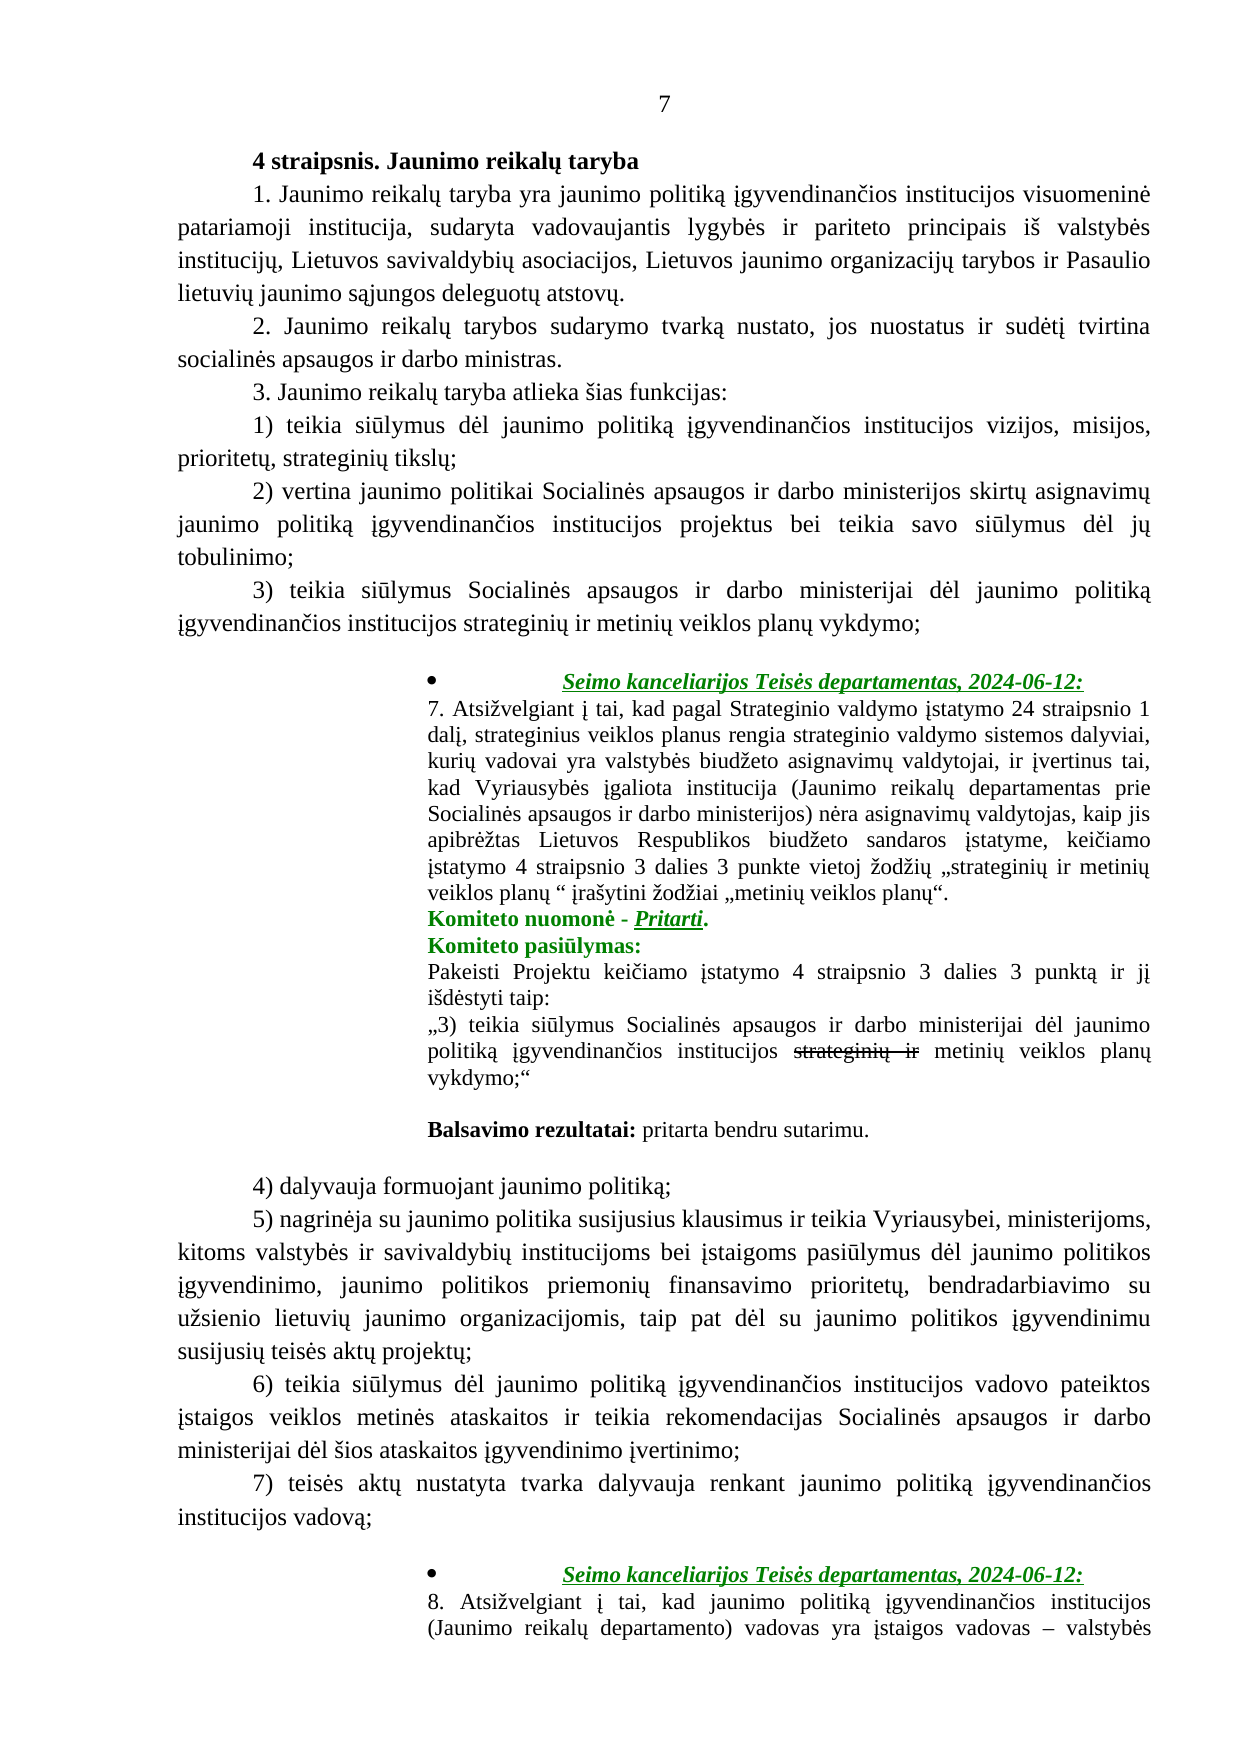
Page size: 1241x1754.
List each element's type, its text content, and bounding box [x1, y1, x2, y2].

text 3. Jaunimo reikalų taryba atlieka šias funkcijas: [177, 377, 1152, 406]
text 1. Jaunimo reikalų taryba yra jaunimo politiką įgyvendinančios institucijos visuomeninė patariamoji institucija, sudaryta vadovaujantis lygybės ir pariteto principais iš valstybės institucijų, Lietuvos savivaldybių asociacijos, Lietuvos jaunimo organizacijų tarybos ir Pasaulio lietuvių jaunimo sąjungos deleguotų atstovų. [177, 179, 1152, 307]
list Seimo kanceliarijos Teisės departamentas, 2024-06-12: [427, 668, 1152, 694]
list Seimo kanceliarijos Teisės departamentas, 2024-06-12: [427, 1561, 1152, 1588]
text 2) vertina jaunimo politikai Socialinės apsaugos ir darbo ministerijos skirtų asignavimų jaunimo politiką įgyvendinančios institucijos projektus bei teikia savo siūlymus dėl jų tobulinimo; [177, 476, 1152, 571]
text 4) dalyvauja formuojant jaunimo politiką; [177, 1171, 1152, 1200]
text 6) teikia siūlymus dėl jaunimo politiką įgyvendinančios institucijos vadovo pateiktos įstaigos veiklos metinės ataskaitos ir teikia rekomendacijas Socialinės apsaugos ir darbo ministerijai dėl šios ataskaitos įgyvendinimo įvertinimo; [177, 1369, 1152, 1464]
text Komiteto nuomonė - Pritarti. [427, 905, 1152, 932]
text Komiteto pasiūlymas: [427, 932, 1152, 958]
text 7) teisės aktų nustatyta tvarka dalyvauja renkant jaunimo politiką įgyvendinančios institucijos vadovą; [177, 1468, 1152, 1530]
text Pakeisti Projektu keičiamo įstatymo 4 straipsnio 3 dalies 3 punktą ir jį išdėstyti taip: [427, 958, 1152, 1011]
text Balsavimo rezultatai: pritarta bendru sutarimu. [427, 1116, 1152, 1143]
text 3) teikia siūlymus Socialinės apsaugos ir darbo ministerijai dėl jaunimo politiką įgyvendinančios institucijos strateginių ir metinių veiklos planų vykdymo; [177, 575, 1152, 637]
text 4 straipsnis. Jaunimo reikalų taryba [177, 146, 1152, 175]
text 5) nagrinėja su jaunimo politika susijusius klausimus ir teikia Vyriausybei, ministerijoms, kitoms valstybės ir savivaldybių institucijoms bei įstaigoms pasiūlymus dėl jaunimo politikos įgyvendinimo, jaunimo politikos priemonių finansavimo prioritetų, bendradarbiavimo su užsienio lietuvių jaunimo organizacijomis, taip pat dėl su jaunimo politikos įgyvendinimu susijusių teisės aktų projektų; [177, 1204, 1152, 1365]
text 7. Atsižvelgiant į tai, kad pagal Strateginio valdymo įstatymo 24 straipsnio 1 dalį, strateginius veiklos planus rengia strateginio valdymo sistemos dalyviai, kurių vadovai yra valstybės biudžeto asignavimų valdytojai, ir įvertinus tai, kad Vyriausybės įgaliota institucija (Jaunimo reikalų departamentas prie Socialinės apsaugos ir darbo ministerijos) nėra asignavimų valdytojas, kaip jis apibrėžtas Lietuvos Respublikos biudžeto sandaros įstatyme, keičiamo įstatymo 4 straipsnio 3 dalies 3 punkte vietoj žodžių „strateginių ir metinių veiklos planų “ įrašytini žodžiai „metinių veiklos planų“. [427, 694, 1152, 905]
text 8. Atsižvelgiant į tai, kad jaunimo politiką įgyvendinančios institucijos (Jaunimo reikalų departamento) vadovas yra įstaigos vadovas – valstybės [427, 1588, 1152, 1640]
text 2. Jaunimo reikalų tarybos sudarymo tvarką nustato, jos nuostatus ir sudėtį tvirtina socialinės apsaugos ir darbo ministras. [177, 311, 1152, 373]
text 1) teikia siūlymus dėl jaunimo politiką įgyvendinančios institucijos vizijos, misijos, prioritetų, strateginių tikslų; [177, 410, 1152, 472]
text „3) teikia siūlymus Socialinės apsaugos ir darbo ministerijai dėl jaunimo politiką įgyvendinančios institucijos strateginių ir metinių veiklos planų vykdymo;“ [427, 1011, 1152, 1090]
